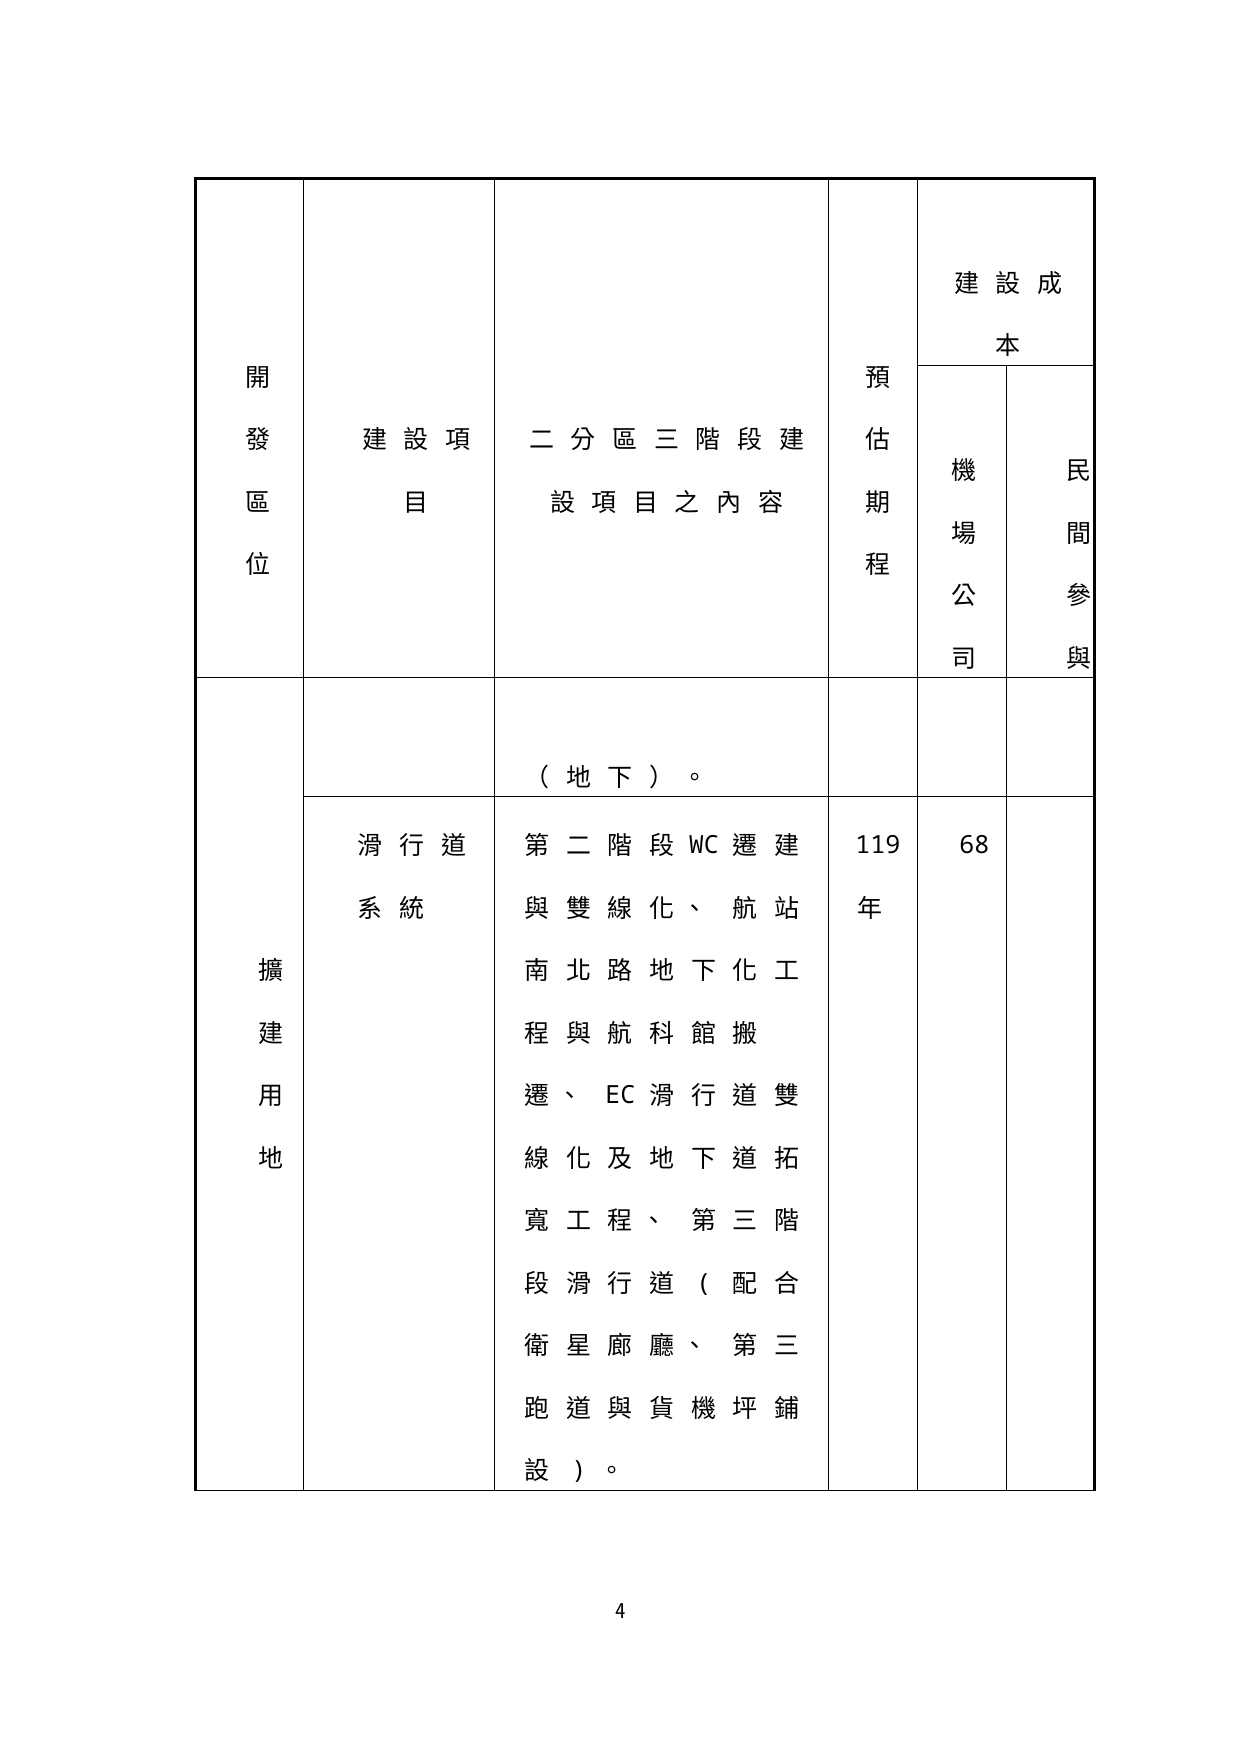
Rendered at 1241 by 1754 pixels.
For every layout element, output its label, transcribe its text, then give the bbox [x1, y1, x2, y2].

table_cell [1007, 678, 1093, 796]
table_cell [1007, 797, 1093, 1490]
table_header 建設項目 [304, 180, 494, 677]
table_cell 68 [918, 797, 1006, 1490]
table_cell [918, 678, 1006, 796]
table_header 預估期程 [829, 180, 917, 677]
table_cell 機場公司 [918, 366, 1006, 677]
table_header 建設成本 [918, 180, 1093, 365]
table_cell 擴建 用地 [197, 678, 303, 1490]
table_cell [829, 678, 917, 796]
table_cell 第二階段WC遷建與雙線化、航站南北路地下化工程與航科館搬遷、EC滑行道雙線化及地下道拓寬工程、第三階段滑行道(配合衛星廊廳、第三跑道與貨機坪鋪設)。 [495, 797, 828, 1490]
table_cell [304, 678, 494, 796]
table_header 二分區三階段建設項目之內容 [495, 180, 828, 677]
table_cell （地下）。 [495, 678, 828, 796]
table_header 開發區位 [197, 180, 303, 677]
table_cell 119年 [829, 797, 917, 1490]
table_cell 民間參與 [1007, 366, 1093, 677]
table_cell 滑行道系統 [304, 797, 494, 1490]
